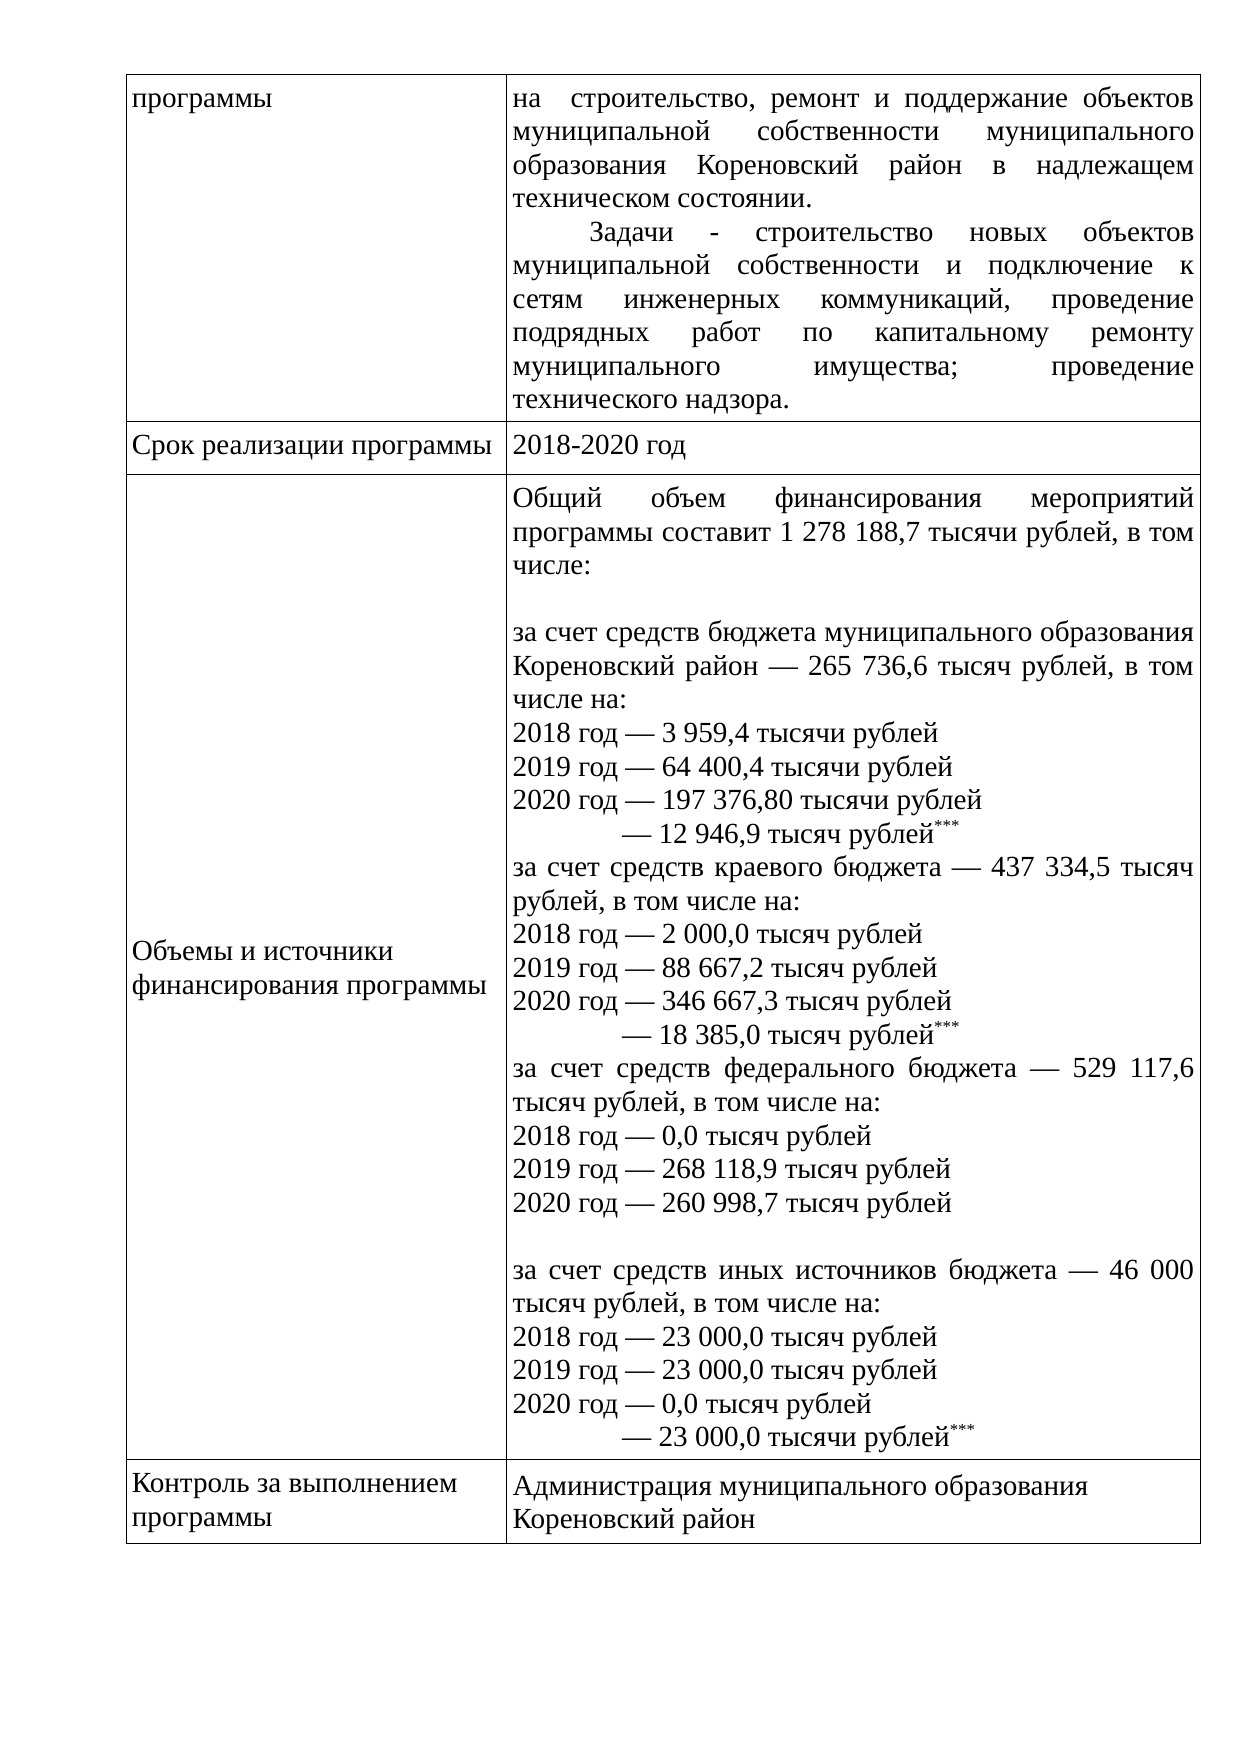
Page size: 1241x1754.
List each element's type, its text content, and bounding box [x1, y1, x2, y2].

table_cell на строительство, ремонт и поддержание объектов муниципальной собственности муниципального образования Кореновский район в надлежащем техническом состоянии. Задачи - строительство новых объектов муниципальной собственности и подключение к сетям инженерных коммуникаций, проведение подрядных работ по капитальному ремонту муниципального имущества; проведение технического надзора. [507, 75, 1200, 421]
table_cell Администрация муниципального образования Кореновский район [507, 1460, 1200, 1543]
table_cell 2018-2020 год [507, 422, 1200, 474]
table_cell Контроль за выполнением программы [127, 1460, 506, 1543]
table_cell Общий объем финансирования мероприятий программы составит 1 278 188,7 тысячи рублей, в том числе: за счет средств бюджета муниципального образования Кореновский район — 265 736,6 тысяч рублей, в том числе на: 2018 год — 3 959,4 тысячи рублей 2019 год — 64 400,4 тысячи рублей 2020 год — 197 376,80 тысячи рублей — 12 946,9 тысяч рублей*** за счет средств краевого бюджета — 437 334,5 тысяч рублей, в том числе на: 2018 год — 2 000,0 тысяч рублей 2019 год — 88 667,2 тысяч рублей 2020 год — 346 667,3 тысяч рублей — 18 385,0 тысяч рублей*** за счет средств федерального бюджета — 529 117,6 тысяч рублей, в том числе на: 2018 год — 0,0 тысяч рублей 2019 год — 268 118,9 тысяч рублей 2020 год — 260 998,7 тысяч рублей за счет средств иных источников бюджета — 46 000 тысяч рублей, в том числе на: 2018 год — 23 000,0 тысяч рублей 2019 год — 23 000,0 тысяч рублей 2020 год — 0,0 тысяч рублей — 23 000,0 тысячи рублей*** [507, 475, 1200, 1459]
table_cell программы [127, 75, 506, 421]
table_cell Срок реализации программы [127, 422, 506, 474]
table_cell Объемы и источники финансирования программы [127, 475, 506, 1459]
